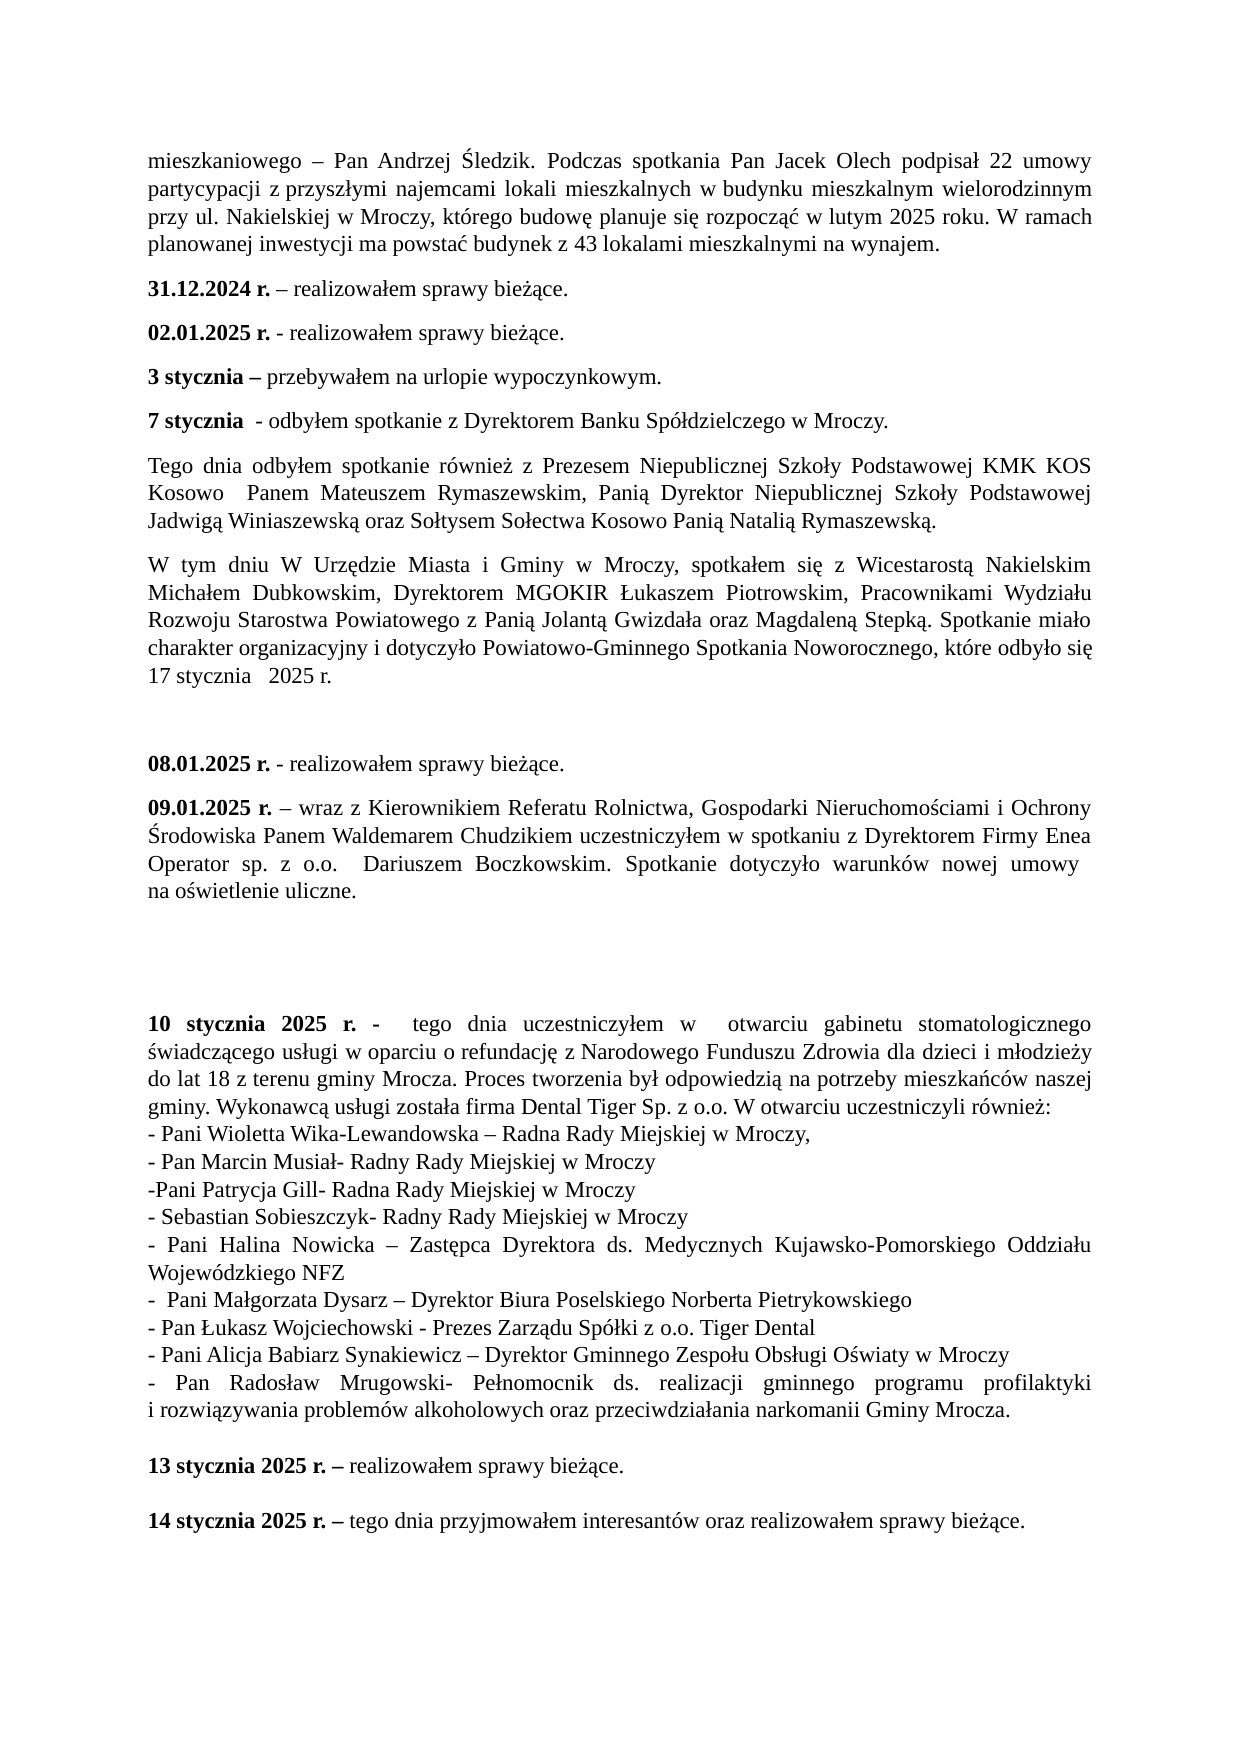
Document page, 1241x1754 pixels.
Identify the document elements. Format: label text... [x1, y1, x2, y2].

text W tym dniu W Urzędzie Miasta i Gminy w Mroczy, spotkałem się z Wicestarostą Nakielskim Michałem Dubkowskim, Dyrektorem MGOKIR Łukaszem Piotrowskim, Pracownikami Wydziału Rozwoju Starostwa Powiatowego z Panią Jolantą Gwizdała oraz Magdaleną Stepką. Spotkanie miało charakter organizacyjny i dotyczyło Powiatowo-Gminnego Spotkania Noworocznego, które odbyło się 17 stycznia 2025 r. [148, 551, 1093, 688]
text 10 stycznia 2025 r. - tego dnia uczestniczyłem w otwarciu gabinetu stomatologicznego świadczącego usługi w oparciu o refundację z Narodowego Funduszu Zdrowia dla dzieci i młodzieży do lat 18 z terenu gminy Mrocza. Proces tworzenia był odpowiedzią na potrzeby mieszkańców naszej gminy. Wykonawcą usługi została firma Dental Tiger Sp. z o.o. W otwarciu uczestniczyli również: [148, 1010, 1093, 1119]
text - Pani Halina Nowicka – Zastępca Dyrektora ds. Medycznych Kujawsko-Pomorskiego Oddziału Wojewódzkiego NFZ [148, 1231, 1093, 1285]
text 3 stycznia – przebywałem na urlopie wypoczynkowym. [148, 363, 1093, 389]
text 02.01.2025 r. - realizowałem sprawy bieżące. [148, 319, 1093, 345]
text - Sebastian Sobieszczyk- Radny Rady Miejskiej w Mroczy [148, 1203, 1093, 1230]
text 31.12.2024 r. – realizowałem sprawy bieżące. [148, 275, 1093, 301]
text 08.01.2025 r. - realizowałem sprawy bieżące. [148, 750, 1093, 777]
text Tego dnia odbyłem spotkanie również z Prezesem Niepublicznej Szkoły Podstawowej KMK KOS Kosowo Panem Mateuszem Rymaszewskim, Panią Dyrektor Niepublicznej Szkoły Podstawowej Jadwigą Winiaszewską oraz Sołtysem Sołectwa Kosowo Panią Natalią Rymaszewską. [148, 452, 1093, 533]
text 14 stycznia 2025 r. – tego dnia przyjmowałem interesantów oraz realizowałem sprawy bieżące. [148, 1507, 1093, 1533]
text mieszkaniowego – Pan Andrzej Śledzik. Podczas spotkania Pan Jacek Olech podpisał 22 umowy partycypacji z przyszłymi najemcami lokali mieszkalnych w budynku mieszkalnym wielorodzinnym przy ul. Nakielskiej w Mroczy, którego budowę planuje się rozpocząć w lutym 2025 roku. W ramach planowanej inwestycji ma powstać budynek z 43 lokalami mieszkalnymi na wynajem. [148, 148, 1093, 257]
text - Pani Wioletta Wika-Lewandowska – Radna Rady Miejskiej w Mroczy, [148, 1121, 1093, 1147]
text - Pani Małgorzata Dysarz – Dyrektor Biura Poselskiego Norberta Pietrykowskiego [148, 1286, 1093, 1312]
text - Pan Łukasz Wojciechowski - Prezes Zarządu Spółki z o.o. Tiger Dental [148, 1314, 1093, 1340]
text -Pani Patrycja Gill- Radna Rady Miejskiej w Mroczy [148, 1176, 1093, 1202]
text - Pan Marcin Musiał- Radny Rady Miejskiej w Mroczy [148, 1148, 1093, 1174]
text 7 stycznia - odbyłem spotkanie z Dyrektorem Banku Spółdzielczego w Mroczy. [148, 407, 1093, 434]
text 09.01.2025 r. – wraz z Kierownikiem Referatu Rolnictwa, Gospodarki Nieruchomościami i Ochrony Środowiska Panem Waldemarem Chudzikiem uczestniczyłem w spotkaniu z Dyrektorem Firmy Enea Operator sp. z o.o. Dariuszem Boczkowskim. Spotkanie dotyczyło warunków nowej umowy na oświetlenie uliczne. [148, 794, 1093, 904]
text 13 stycznia 2025 r. – realizowałem sprawy bieżące. [148, 1452, 1093, 1478]
text - Pani Alicja Babiarz Synakiewicz – Dyrektor Gminnego Zespołu Obsługi Oświaty w Mroczy [148, 1341, 1093, 1368]
text - Pan Radosław Mrugowski- Pełnomocnik ds. realizacji gminnego programu profilaktyki i rozwiązywania problemów alkoholowych oraz przeciwdziałania narkomanii Gminy Mrocza. [148, 1369, 1093, 1423]
